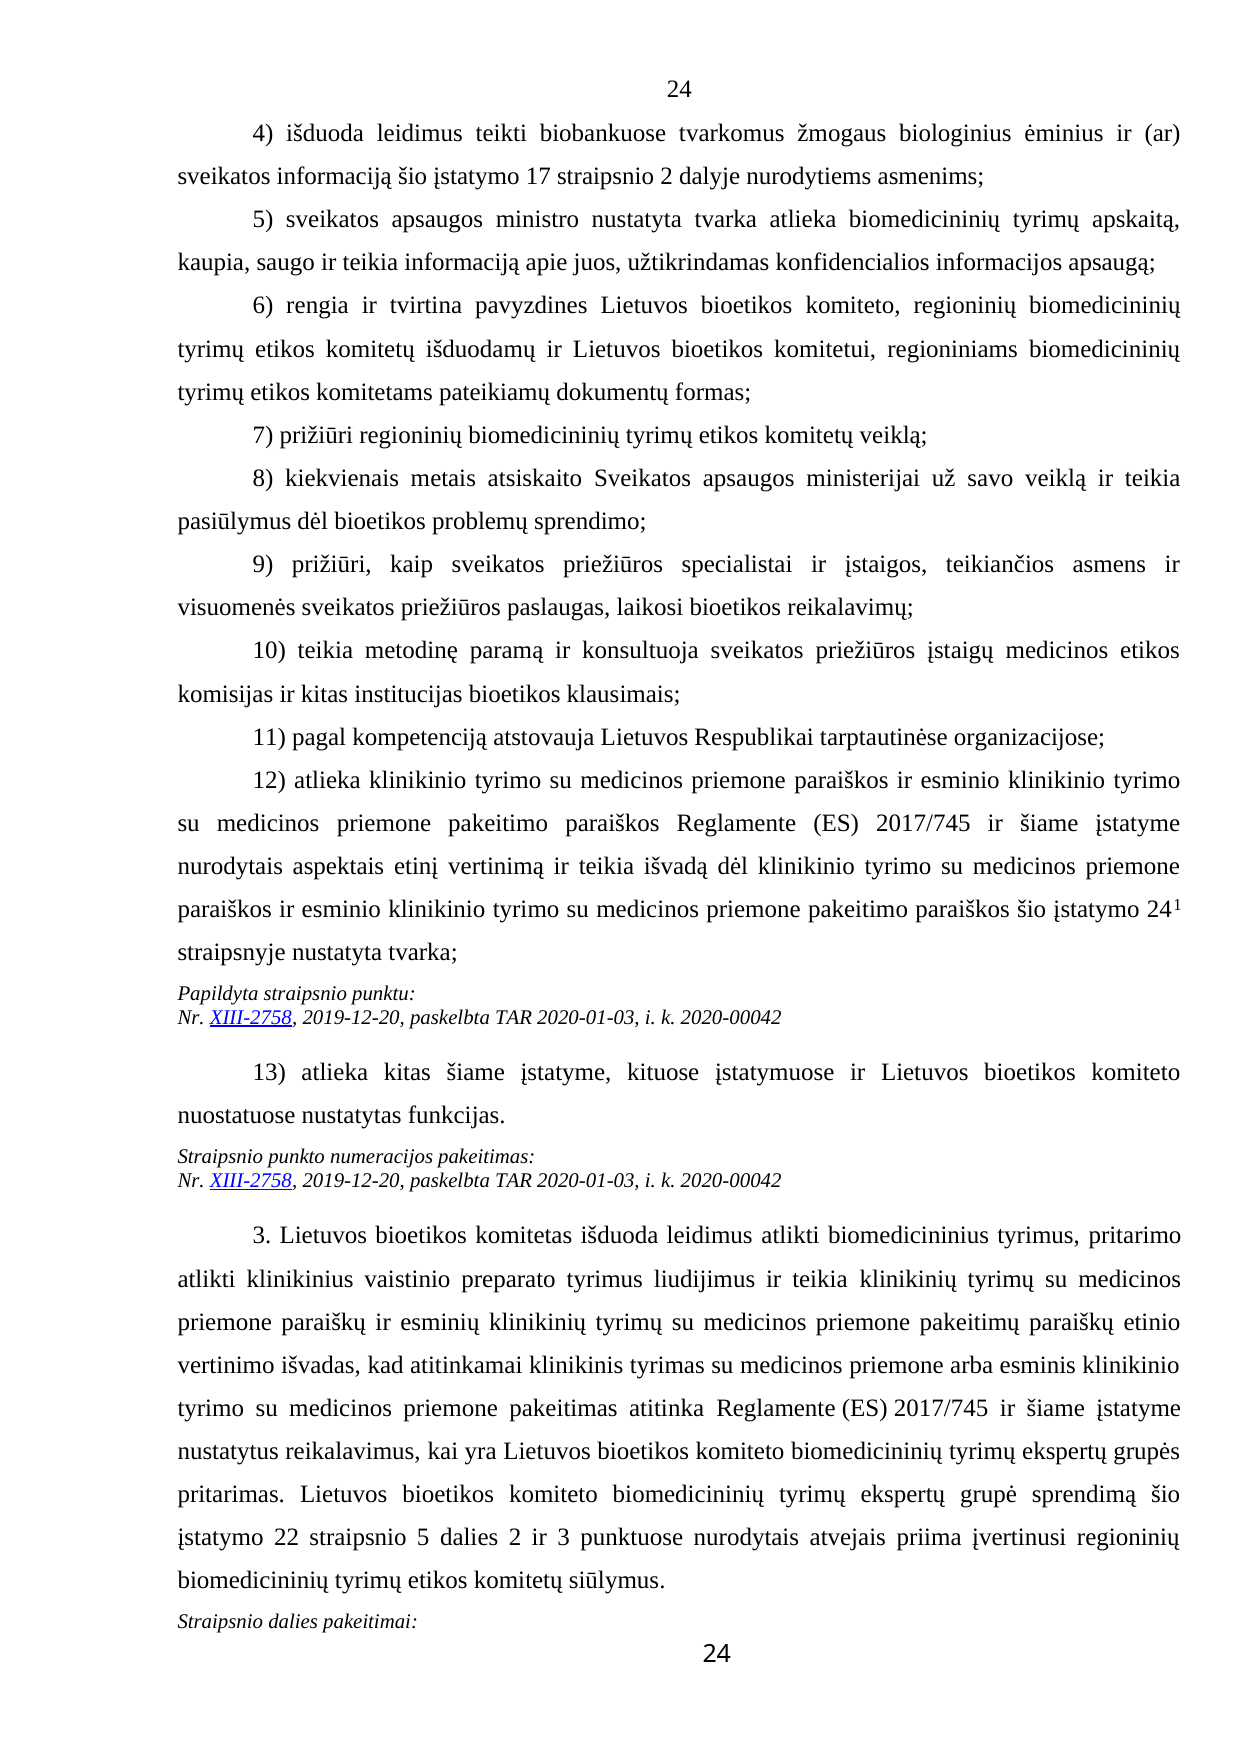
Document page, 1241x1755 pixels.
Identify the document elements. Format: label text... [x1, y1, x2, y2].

text 4) išduoda leidimus teikti biobankuose tvarkomus žmogaus biologinius ėminius ir (ar) sveikatos informaciją šio įstatymo 17 straipsnio 2 dalyje nurodytiems asmenims; [177, 118, 1181, 190]
text Nr. XIII-2758, 2019-12-20, paskelbta TAR 2020-01-03, i. k. 2020-00042 [177, 1168, 1181, 1192]
text 7) prižiūri regioninių biomedicininių tyrimų etikos komitetų veiklą; [177, 420, 1181, 449]
text 12) atlieka klinikinio tyrimo su medicinos priemone paraiškos ir esminio klinikinio tyrimo su medicinos priemone pakeitimo paraiškos Reglamente (ES) 2017/745 ir šiame įstatyme nurodytais aspektais etinį vertinimą ir teikia išvadą dėl klinikinio tyrimo su medicinos priemone paraiškos ir esminio klinikinio tyrimo su medicinos priemone pakeitimo paraiškos šio įstatymo 241 straipsnyje nustatyta tvarka; [177, 765, 1181, 966]
text Nr. XIII-2758, 2019-12-20, paskelbta TAR 2020-01-03, i. k. 2020-00042 [177, 1005, 1181, 1029]
text 5) sveikatos apsaugos ministro nustatyta tvarka atlieka biomedicininių tyrimų apskaitą, kaupia, saugo ir teikia informaciją apie juos, užtikrindamas konfidencialios informacijos apsaugą; [177, 204, 1181, 276]
text 3. Lietuvos bioetikos komitetas išduoda leidimus atlikti biomedicininius tyrimus, pritarimo atlikti klinikinius vaistinio preparato tyrimus liudijimus ir teikia klinikinių tyrimų su medicinos priemone paraiškų ir esminių klinikinių tyrimų su medicinos priemone pakeitimų paraiškų etinio vertinimo išvadas, kad atitinkamai klinikinis tyrimas su medicinos priemone arba esminis klinikinio tyrimo su medicinos priemone pakeitimas atitinka Reglamente (ES) 2017/745 ir šiame įstatyme nustatytus reikalavimus, kai yra Lietuvos bioetikos komiteto biomedicininių tyrimų ekspertų grupės pritarimas. Lietuvos bioetikos komiteto biomedicininių tyrimų ekspertų grupė sprendimą šio įstatymo 22 straipsnio 5 dalies 2 ir 3 punktuose nurodytais atvejais priima įvertinusi regioninių biomedicininių tyrimų etikos komitetų siūlymus. [177, 1221, 1181, 1594]
text 6) rengia ir tvirtina pavyzdines Lietuvos bioetikos komiteto, regioninių biomedicininių tyrimų etikos komitetų išduodamų ir Lietuvos bioetikos komitetui, regioniniams biomedicininių tyrimų etikos komitetams pateikiamų dokumentų formas; [177, 291, 1181, 406]
text 9) prižiūri, kaip sveikatos priežiūros specialistai ir įstaigos, teikiančios asmens ir visuomenės sveikatos priežiūros paslaugas, laikosi bioetikos reikalavimų; [177, 549, 1181, 621]
text Straipsnio punkto numeracijos pakeitimas: [177, 1144, 1181, 1168]
text 13) atlieka kitas šiame įstatyme, kituose įstatymuose ir Lietuvos bioetikos komiteto nuostatuose nustatytas funkcijas. [177, 1057, 1181, 1129]
text Papildyta straipsnio punktu: [177, 981, 1181, 1005]
text 11) pagal kompetenciją atstovauja Lietuvos Respublikai tarptautinėse organizacijose; [177, 722, 1181, 751]
text Straipsnio dalies pakeitimai: [177, 1609, 1181, 1633]
text 10) teikia metodinę paramą ir konsultuoja sveikatos priežiūros įstaigų medicinos etikos komisijas ir kitas institucijas bioetikos klausimais; [177, 636, 1181, 707]
text 8) kiekvienais metais atsiskaito Sveikatos apsaugos ministerijai už savo veiklą ir teikia pasiūlymus dėl bioetikos problemų sprendimo; [177, 463, 1181, 535]
